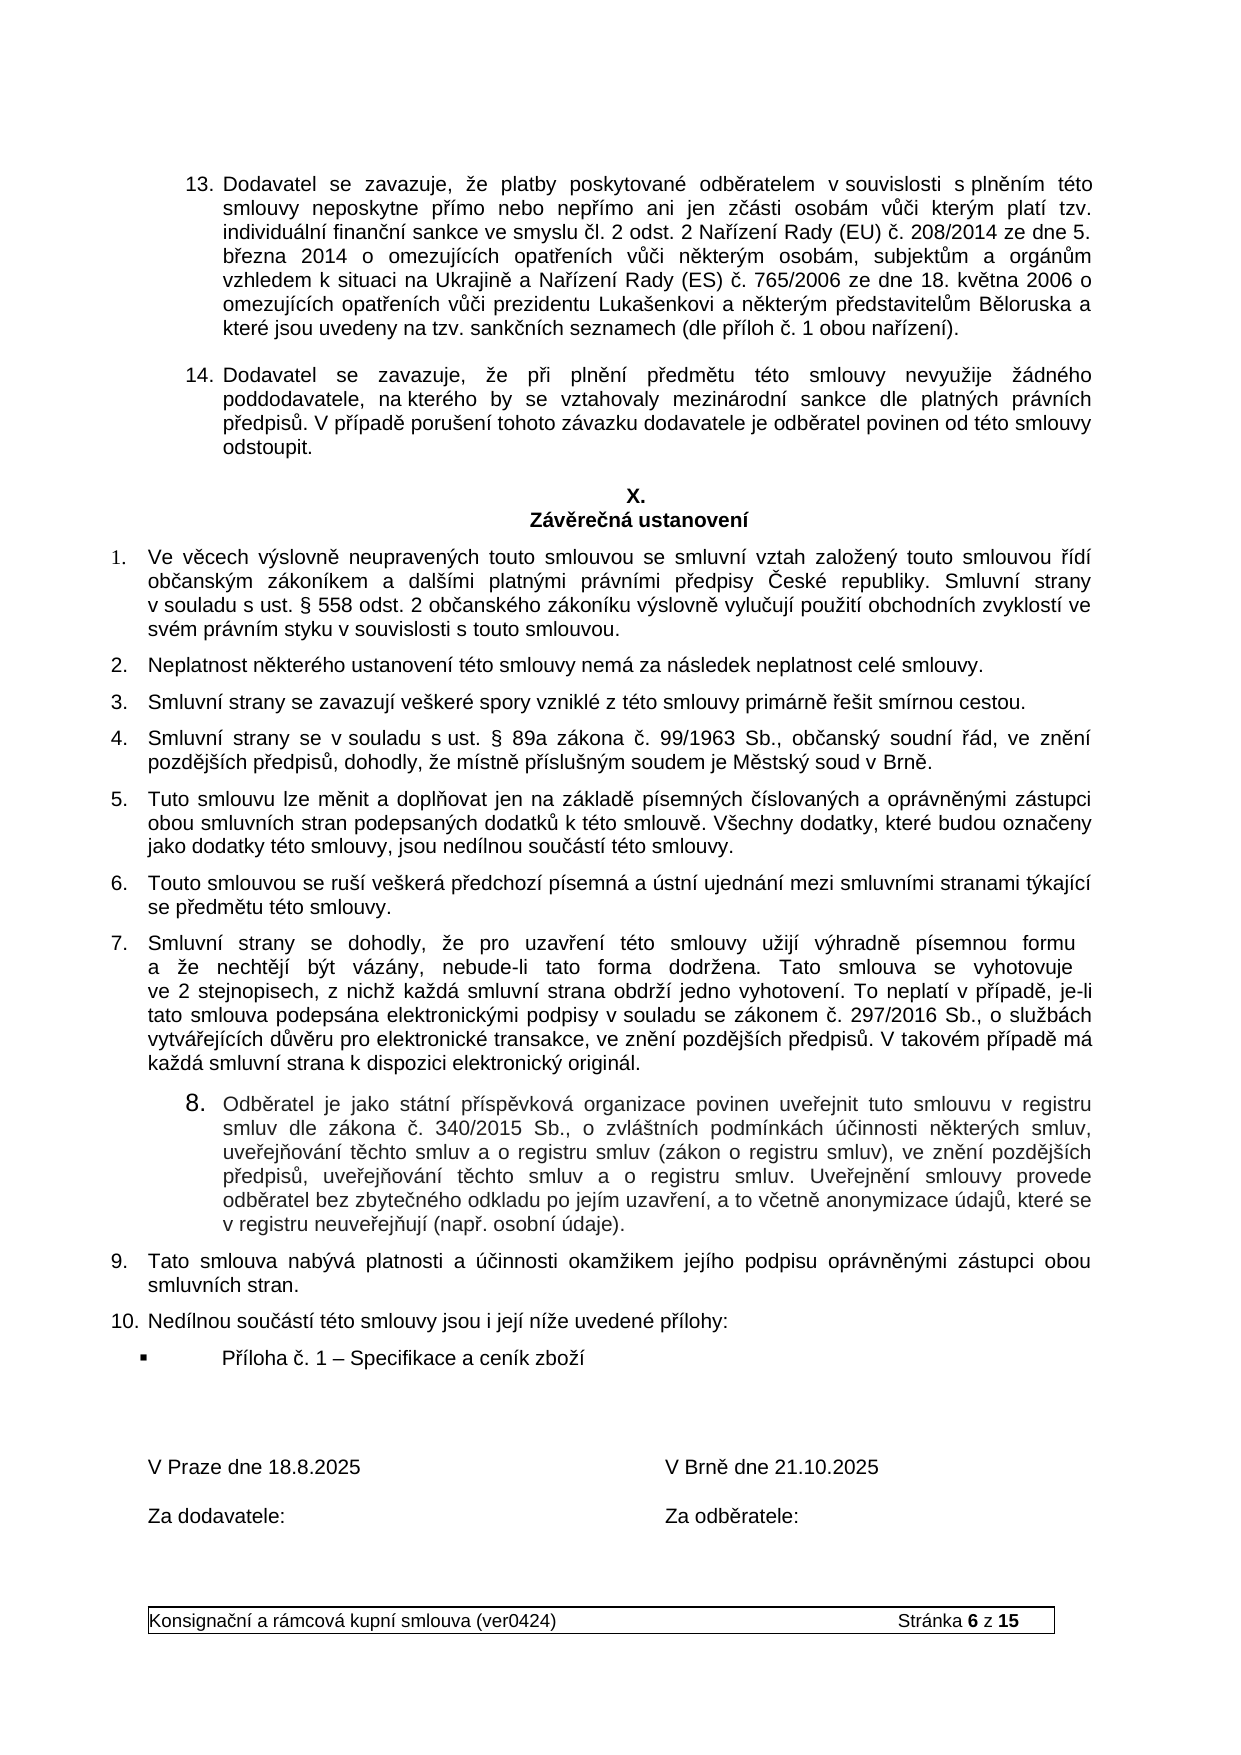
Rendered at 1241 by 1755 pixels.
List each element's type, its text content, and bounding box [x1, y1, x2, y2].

list Odběratel je jako státní příspěvková organizace povinen uveřejnit tuto smlouvu v registru smluv dle zákona č. 340/2015 Sb., o zvláštních podmínkách účinnosti některých smluv, uveřejňování těchto smluv a o registru smluv (zákon o registru smluv), ve znění pozdějších předpisů, uveřejňování těchto smluv a o registru smluv. Uveřejnění smlouvy provede odběratel bez zbytečného odkladu po jejím uzavření, a to včetně anonymizace údajů, které se v registru neuveřejňují (např. osobní údaje). [185, 1087, 1093, 1236]
text Závěrečná ustanovení [185, 508, 1093, 532]
list Smluvní strany se v souladu s ust. § 89a zákona č. 99/1963 Sb., občanský soudní řád, ve znění pozdějších předpisů, dohodly, že místně příslušným soudem je Městský soud v Brně. [111, 726, 1093, 774]
list Smluvní strany se dohodly, že pro uzavření této smlouvy užijí výhradně písemnou formu a že nechtějí být vázány, nebude-li tato forma dodržena. Tato smlouva se vyhotovuje ve 2 stejnopisech, z nichž každá smluvní strana obdrží jedno vyhotovení. To neplatí v případě, je-li tato smlouva podepsána elektronickými podpisy v souladu se zákonem č. 297/2016 Sb., o službách vytvářejících důvěru pro elektronické transakce, ve znění pozdějších předpisů. V takovém případě má každá smluvní strana k dispozici elektronický originál. [111, 931, 1093, 1075]
list Neplatnost některého ustanovení této smlouvy nemá za následek neplatnost celé smlouvy. [111, 653, 1093, 677]
list Nedílnou součástí této smlouvy jsou i její níže uvedené přílohy: [111, 1309, 1093, 1333]
list Příloha č. 1 – Specifikace a ceník zboží [139, 1345, 1093, 1369]
list Ve věcech výslovně neupravených touto smlouvou se smluvní vztah založený touto smlouvou řídí občanským zákoníkem a dalšími platnými právními předpisy České republiky. Smluvní strany v souladu s ust. § 558 odst. 2 občanského zákoníku výslovně vylučují použití obchodních zvyklostí ve svém právním styku v souvislosti s touto smlouvou. [111, 544, 1093, 641]
list Dodavatel se zavazuje, že platby poskytované odběratelem v souvislosti s plněním této smlouvy neposkytne přímo nebo nepřímo ani jen zčásti osobám vůči kterým platí tzv. individuální finanční sankce ve smyslu čl. 2 odst. 2 Nařízení Rady (EU) č. 208/2014 ze dne 5. března 2014 o omezujících opatřeních vůči některým osobám, subjektům a orgánům vzhledem k situaci na Ukrajině a Nařízení Rady (ES) č. 765/2006 ze dne 18. května 2006 o omezujících opatřeních vůči prezidentu Lukašenkovi a některým představitelům Běloruska a které jsou uvedeny na tzv. sankčních seznamech (dle příloh č. 1 obou nařízení). [185, 172, 1093, 339]
list Dodavatel se zavazuje, že při plnění předmětu této smlouvy nevyužije žádného poddodavatele, na kterého by se vztahovaly mezinárodní sankce dle platných právních předpisů. V případě porušení tohoto závazku dodavatele je odběratel povinen od této smlouvy odstoupit. [185, 363, 1093, 459]
list Tuto smlouvu lze měnit a doplňovat jen na základě písemných číslovaných a oprávněnými zástupci obou smluvních stran podepsaných dodatků k této smlouvě. Všechny dodatky, které budou označeny jako dodatky této smlouvy, jsou nedílnou součástí této smlouvy. [111, 786, 1093, 858]
text X. [185, 484, 1093, 508]
list Tato smlouva nabývá platnosti a účinnosti okamžikem jejího podpisu oprávněnými zástupci obou smluvních stran. [111, 1248, 1093, 1296]
text V Praze dne 18.8.2025 V Brně dne 21.10.2025 [148, 1455, 1093, 1479]
text Za dodavatele: Za odběratele: [148, 1504, 1093, 1528]
list Smluvní strany se zavazují veškeré spory vzniklé z této smlouvy primárně řešit smírnou cestou. [111, 689, 1093, 713]
list Touto smlouvou se ruší veškerá předchozí písemná a ústní ujednání mezi smluvními stranami týkající se předmětu této smlouvy. [111, 871, 1093, 919]
